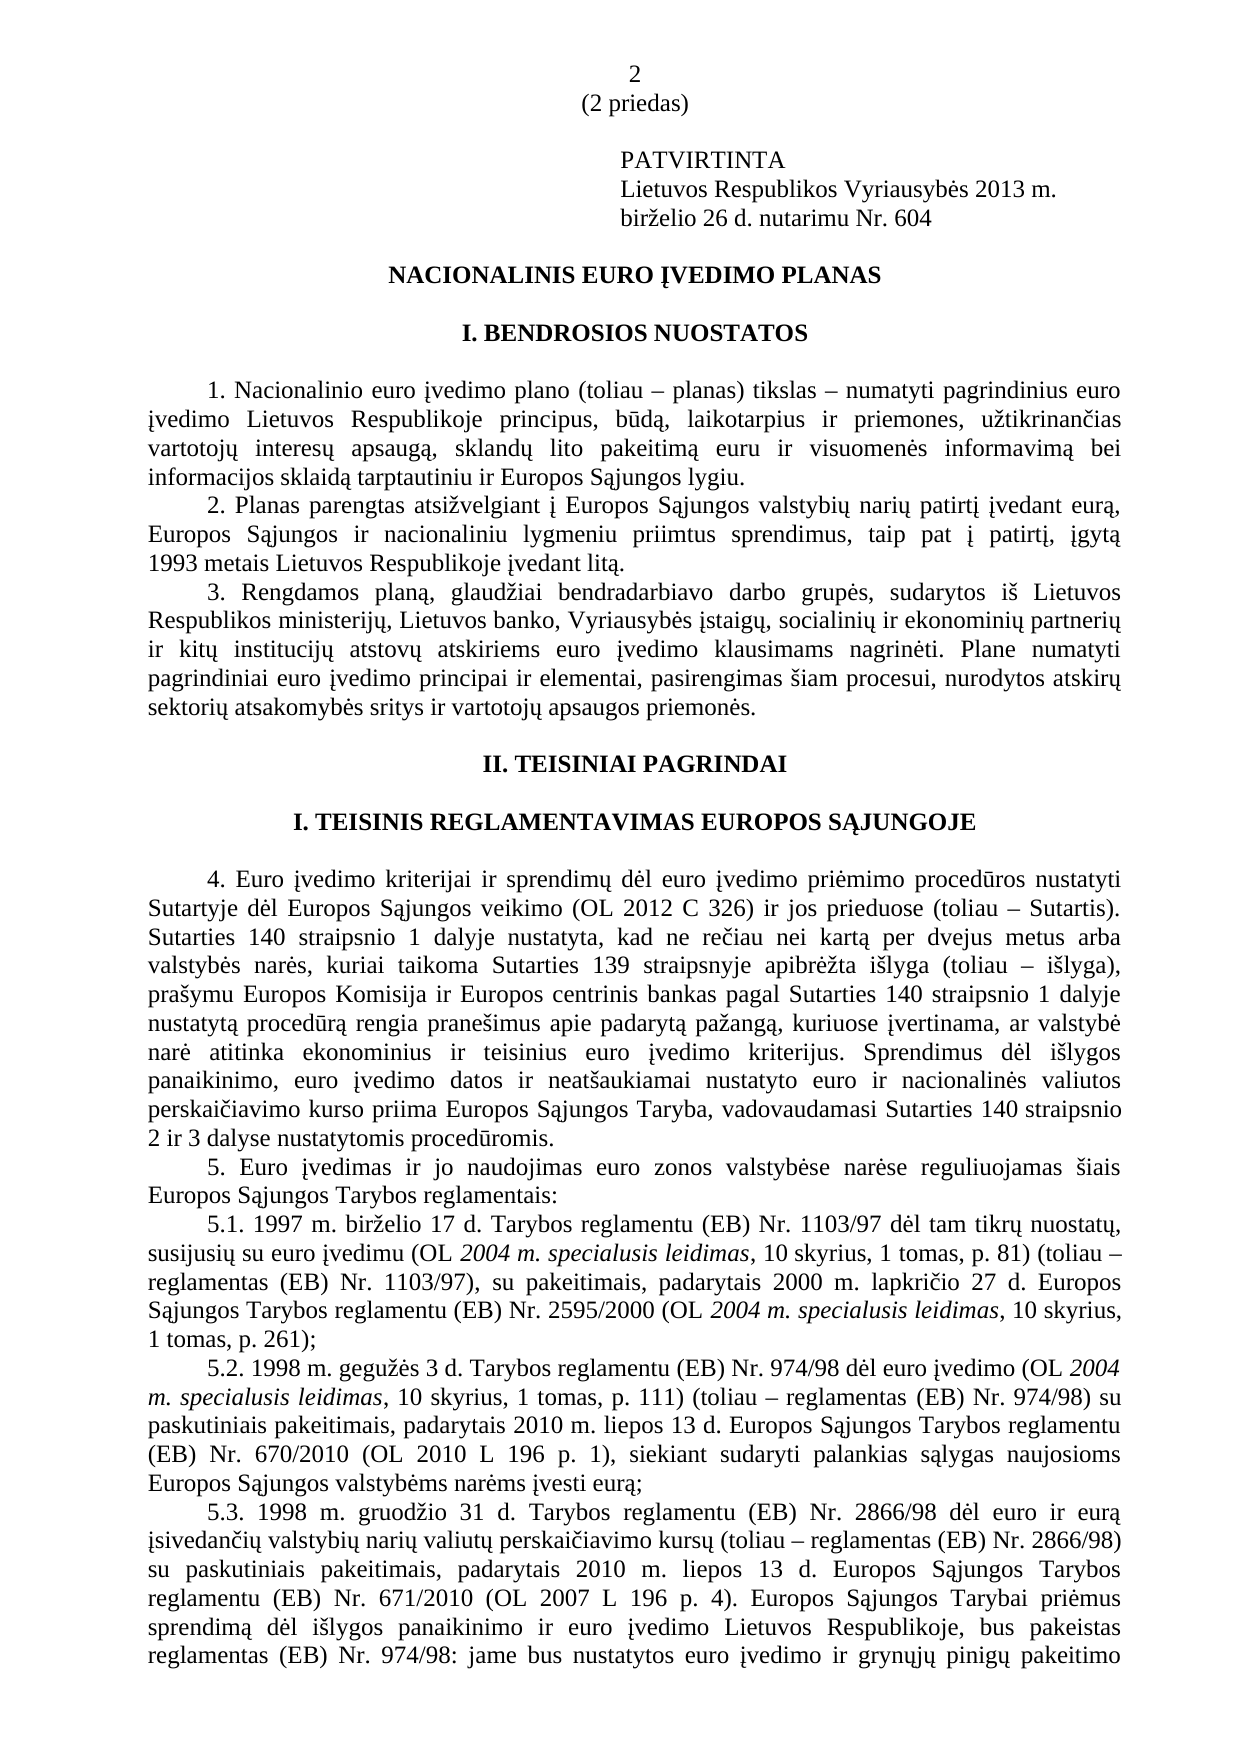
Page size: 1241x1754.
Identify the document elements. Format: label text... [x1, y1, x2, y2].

text 5.3. 1998 m. gruodžio 31 d. Tarybos reglamentu (EB) Nr. 2866/98 dėl euro ir eurą įsivedančių valstybių narių valiutų perskaičiavimo kursų (toliau – reglamentas (EB) Nr. 2866/98) su paskutiniais pakeitimais, padarytais 2010 m. liepos 13 d. Europos Sąjungos Tarybos reglamentu (EB) Nr. 671/2010 (OL 2007 L 196 p. 4). Europos Sąjungos Tarybai priėmus sprendimą dėl išlygos panaikinimo ir euro įvedimo Lietuvos Respublikoje, bus pakeistas reglamentas (EB) Nr. 974/98: jame bus nustatytos euro įvedimo ir grynųjų pinigų pakeitimo [148, 1497, 1122, 1669]
text NACIONALINIS EURO ĮVEDIMO PLANAS [148, 260, 1122, 289]
text 2. Planas parengtas atsižvelgiant į Europos Sąjungos valstybių narių patirtį įvedant eurą, Europos Sąjungos ir nacionaliniu lygmeniu priimtus sprendimus, taip pat į patirtį, įgytą 1993 metais Lietuvos Respublikoje įvedant litą. [148, 490, 1122, 577]
text II. Teisiniai pagrindai [148, 749, 1122, 778]
text Lietuvos Respublikos Vyriausybės 2013 m. birželio 26 d. nutarimu Nr. 604 [620, 174, 1122, 232]
text PATVIRTINTA [620, 145, 1122, 174]
text I. Teisinis reglamentavimas Europos Sąjungoje [148, 807, 1122, 835]
text 4. Euro įvedimo kriterijai ir sprendimų dėl euro įvedimo priėmimo procedūros nustatyti Sutartyje dėl Europos Sąjungos veikimo (OL 2012 C 326) ir jos prieduose (toliau – Sutartis). Sutarties 140 straipsnio 1 dalyje nustatyta, kad ne rečiau nei kartą per dvejus metus arba valstybės narės, kuriai taikoma Sutarties 139 straipsnyje apibrėžta išlyga (toliau – išlyga), prašymu Europos Komisija ir Europos centrinis bankas pagal Sutarties 140 straipsnio 1 dalyje nustatytą procedūrą rengia pranešimus apie padarytą pažangą, kuriuose įvertinama, ar valstybė narė atitinka ekonominius ir teisinius euro įvedimo kriterijus. Sprendimus dėl išlygos panaikinimo, euro įvedimo datos ir neatšaukiamai nustatyto euro ir nacionalinės valiutos perskaičiavimo kurso priima Europos Sąjungos Taryba, vadovaudamasi Sutarties 140 straipsnio 2 ir 3 dalyse nustatytomis procedūromis. [148, 864, 1122, 1152]
text 3. Rengdamos planą, glaudžiai bendradarbiavo darbo grupės, sudarytos iš Lietuvos Respublikos ministerijų, Lietuvos banko, Vyriausybės įstaigų, socialinių ir ekonominių partnerių ir kitų institucijų atstovų atskiriems euro įvedimo klausimams nagrinėti. Plane numatyti pagrindiniai euro įvedimo principai ir elementai, pasirengimas šiam procesui, nurodytos atskirų sektorių atsakomybės sritys ir vartotojų apsaugos priemonės. [148, 577, 1122, 720]
text 5. Euro įvedimas ir jo naudojimas euro zonos valstybėse narėse reguliuojamas šiais Europos Sąjungos Tarybos reglamentais: [148, 1152, 1122, 1209]
text I. BENDROSIOS NUOSTATOS [148, 318, 1122, 347]
text 5.2. 1998 m. gegužės 3 d. Tarybos reglamentu (EB) Nr. 974/98 dėl euro įvedimo (OL 2004 m. specialusis leidimas, 10 skyrius, 1 tomas, p. 111) (toliau – reglamentas (EB) Nr. 974/98) su paskutiniais pakeitimais, padarytais 2010 m. liepos 13 d. Europos Sąjungos Tarybos reglamentu (EB) Nr. 670/2010 (OL 2010 L 196 p. 1), siekiant sudaryti palankias sąlygas naujosioms Europos Sąjungos valstybėms narėms įvesti eurą; [148, 1353, 1122, 1497]
text 1. Nacionalinio euro įvedimo plano (toliau – planas) tikslas – numatyti pagrindinius euro įvedimo Lietuvos Respublikoje principus, būdą, laikotarpius ir priemones, užtikrinančias vartotojų interesų apsaugą, sklandų lito pakeitimą euru ir visuomenės informavimą bei informacijos sklaidą tarptautiniu ir Europos Sąjungos lygiu. [148, 375, 1122, 490]
text 5.1. 1997 m. birželio 17 d. Tarybos reglamentu (EB) Nr. 1103/97 dėl tam tikrų nuostatų, susijusių su euro įvedimu (OL 2004 m. specialusis leidimas, 10 skyrius, 1 tomas, p. 81) (toliau – reglamentas (EB) Nr. 1103/97), su pakeitimais, padarytais 2000 m. lapkričio 27 d. Europos Sąjungos Tarybos reglamentu (EB) Nr. 2595/2000 (OL 2004 m. specialusis leidimas, 10 skyrius, 1 tomas, p. 261); [148, 1209, 1122, 1353]
